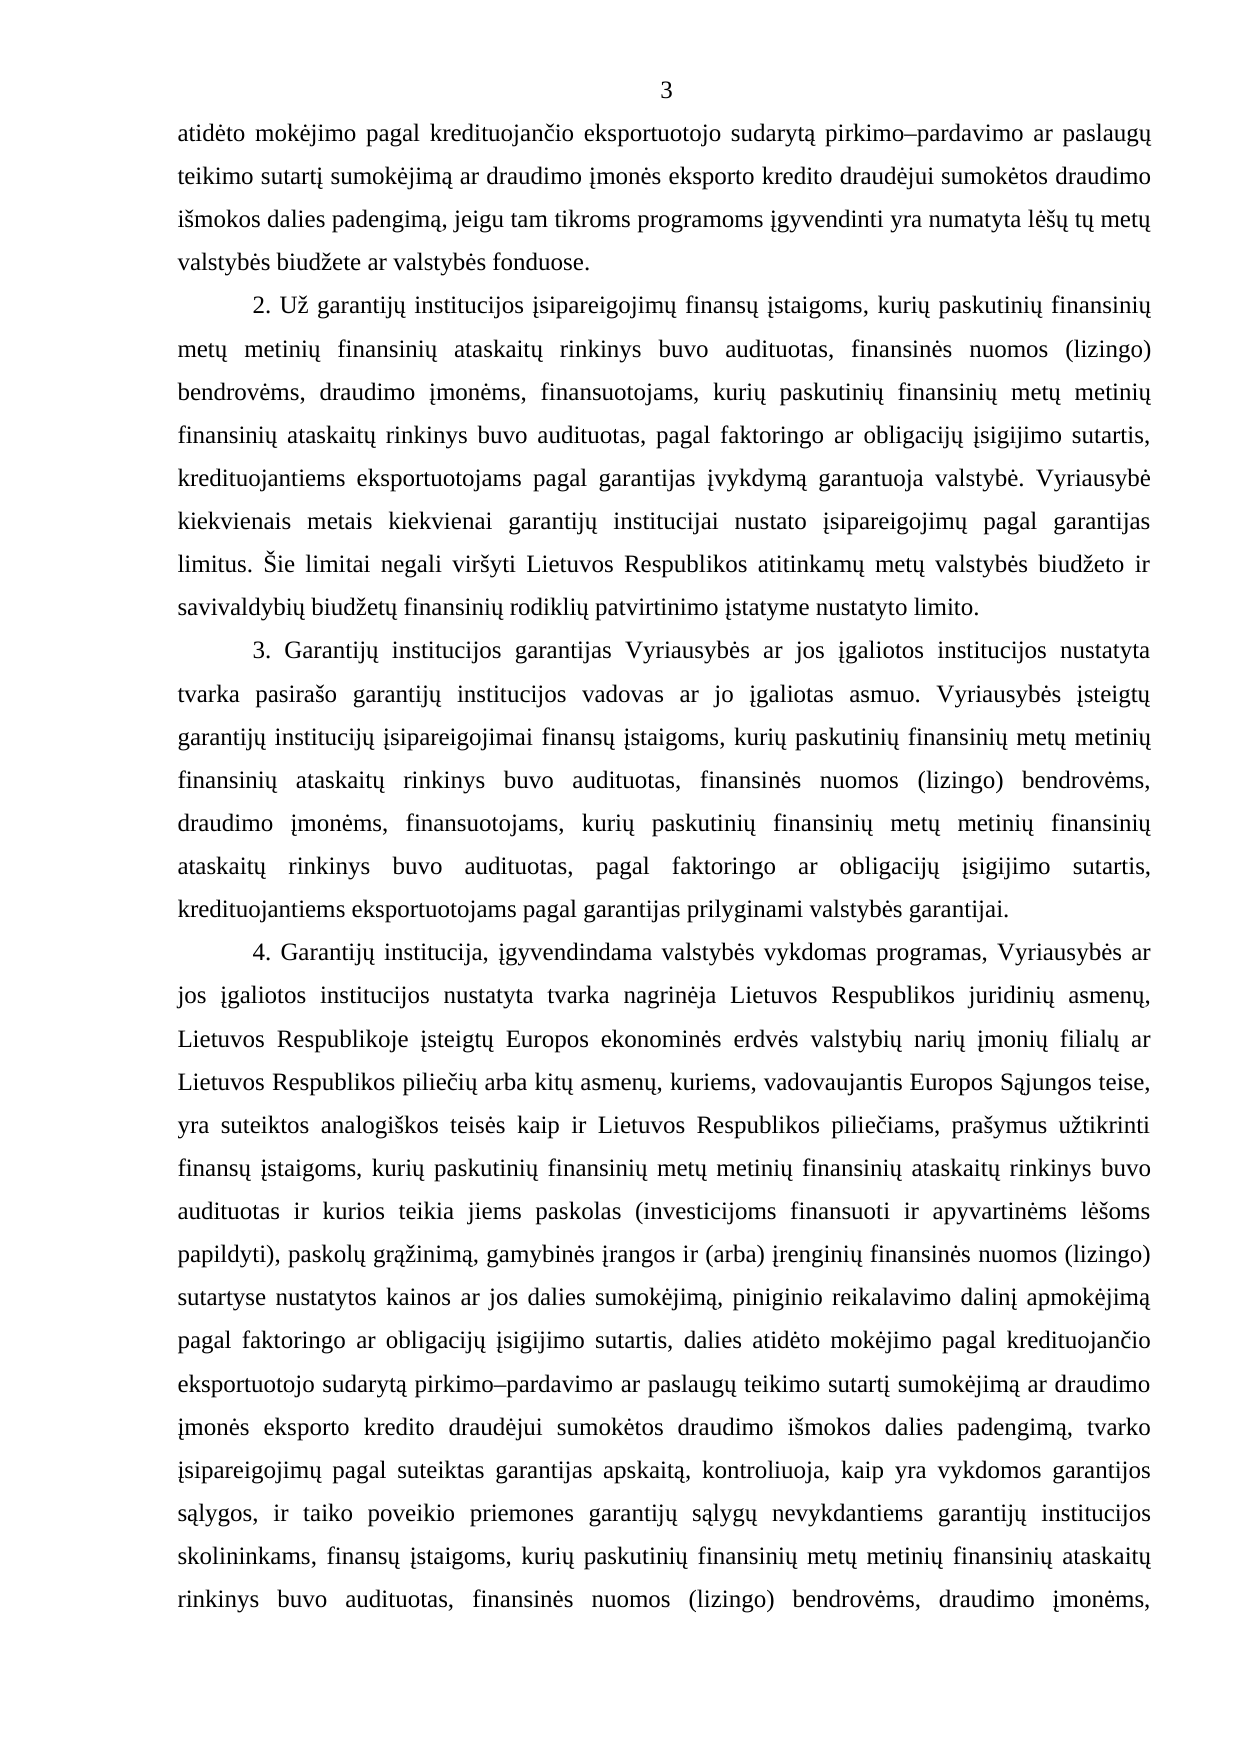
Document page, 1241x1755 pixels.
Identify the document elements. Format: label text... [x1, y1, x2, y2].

text 3. Garantijų institucijos garantijas Vyriausybės ar jos įgaliotos institucijos nustatyta tvarka pasirašo garantijų institucijos vadovas ar jo įgaliotas asmuo. Vyriausybės įsteigtų garantijų institucijų įsipareigojimai finansų įstaigoms, kurių paskutinių finansinių metų metinių finansinių ataskaitų rinkinys buvo audituotas, finansinės nuomos (lizingo) bendrovėms, draudimo įmonėms, finansuotojams, kurių paskutinių finansinių metų metinių finansinių ataskaitų rinkinys buvo audituotas, pagal faktoringo ar obligacijų įsigijimo sutartis, kredituojantiems eksportuotojams pagal garantijas prilyginami valstybės garantijai. [177, 636, 1152, 923]
text 2. Už garantijų institucijos įsipareigojimų finansų įstaigoms, kurių paskutinių finansinių metų metinių finansinių ataskaitų rinkinys buvo audituotas, finansinės nuomos (lizingo) bendrovėms, draudimo įmonėms, finansuotojams, kurių paskutinių finansinių metų metinių finansinių ataskaitų rinkinys buvo audituotas, pagal faktoringo ar obligacijų įsigijimo sutartis, kredituojantiems eksportuotojams pagal garantijas įvykdymą garantuoja valstybė. Vyriausybė kiekvienais metais kiekvienai garantijų institucijai nustato įsipareigojimų pagal garantijas limitus. Šie limitai negali viršyti Lietuvos Respublikos atitinkamų metų valstybės biudžeto ir savivaldybių biudžetų finansinių rodiklių patvirtinimo įstatyme nustatyto limito. [177, 291, 1152, 621]
text 4. Garantijų institucija, įgyvendindama valstybės vykdomas programas, Vyriausybės ar jos įgaliotos institucijos nustatyta tvarka nagrinėja Lietuvos Respublikos juridinių asmenų, Lietuvos Respublikoje įsteigtų Europos ekonominės erdvės valstybių narių įmonių filialų ar Lietuvos Respublikos piliečių arba kitų asmenų, kuriems, vadovaujantis Europos Sąjungos teise, yra suteiktos analogiškos teisės kaip ir Lietuvos Respublikos piliečiams, prašymus užtikrinti finansų įstaigoms, kurių paskutinių finansinių metų metinių finansinių ataskaitų rinkinys buvo audituotas ir kurios teikia jiems paskolas (investicijoms finansuoti ir apyvartinėms lėšoms papildyti), paskolų grąžinimą, gamybinės įrangos ir (arba) įrenginių finansinės nuomos (lizingo) sutartyse nustatytos kainos ar jos dalies sumokėjimą, piniginio reikalavimo dalinį apmokėjimą pagal faktoringo ar obligacijų įsigijimo sutartis, dalies atidėto mokėjimo pagal kredituojančio eksportuotojo sudarytą pirkimo–pardavimo ar paslaugų teikimo sutartį sumokėjimą ar draudimo įmonės eksporto kredito draudėjui sumokėtos draudimo išmokos dalies padengimą, tvarko įsipareigojimų pagal suteiktas garantijas apskaitą, kontroliuoja, kaip yra vykdomos garantijos sąlygos, ir taiko poveikio priemones garantijų sąlygų nevykdantiems garantijų institucijos skolininkams, finansų įstaigoms, kurių paskutinių finansinių metų metinių finansinių ataskaitų rinkinys buvo audituotas, finansinės nuomos (lizingo) bendrovėms, draudimo įmonėms, [177, 937, 1152, 1613]
text atidėto mokėjimo pagal kredituojančio eksportuotojo sudarytą pirkimo–pardavimo ar paslaugų teikimo sutartį sumokėjimą ar draudimo įmonės eksporto kredito draudėjui sumokėtos draudimo išmokos dalies padengimą, jeigu tam tikroms programoms įgyvendinti yra numatyta lėšų tų metų valstybės biudžete ar valstybės fonduose. [177, 118, 1152, 276]
